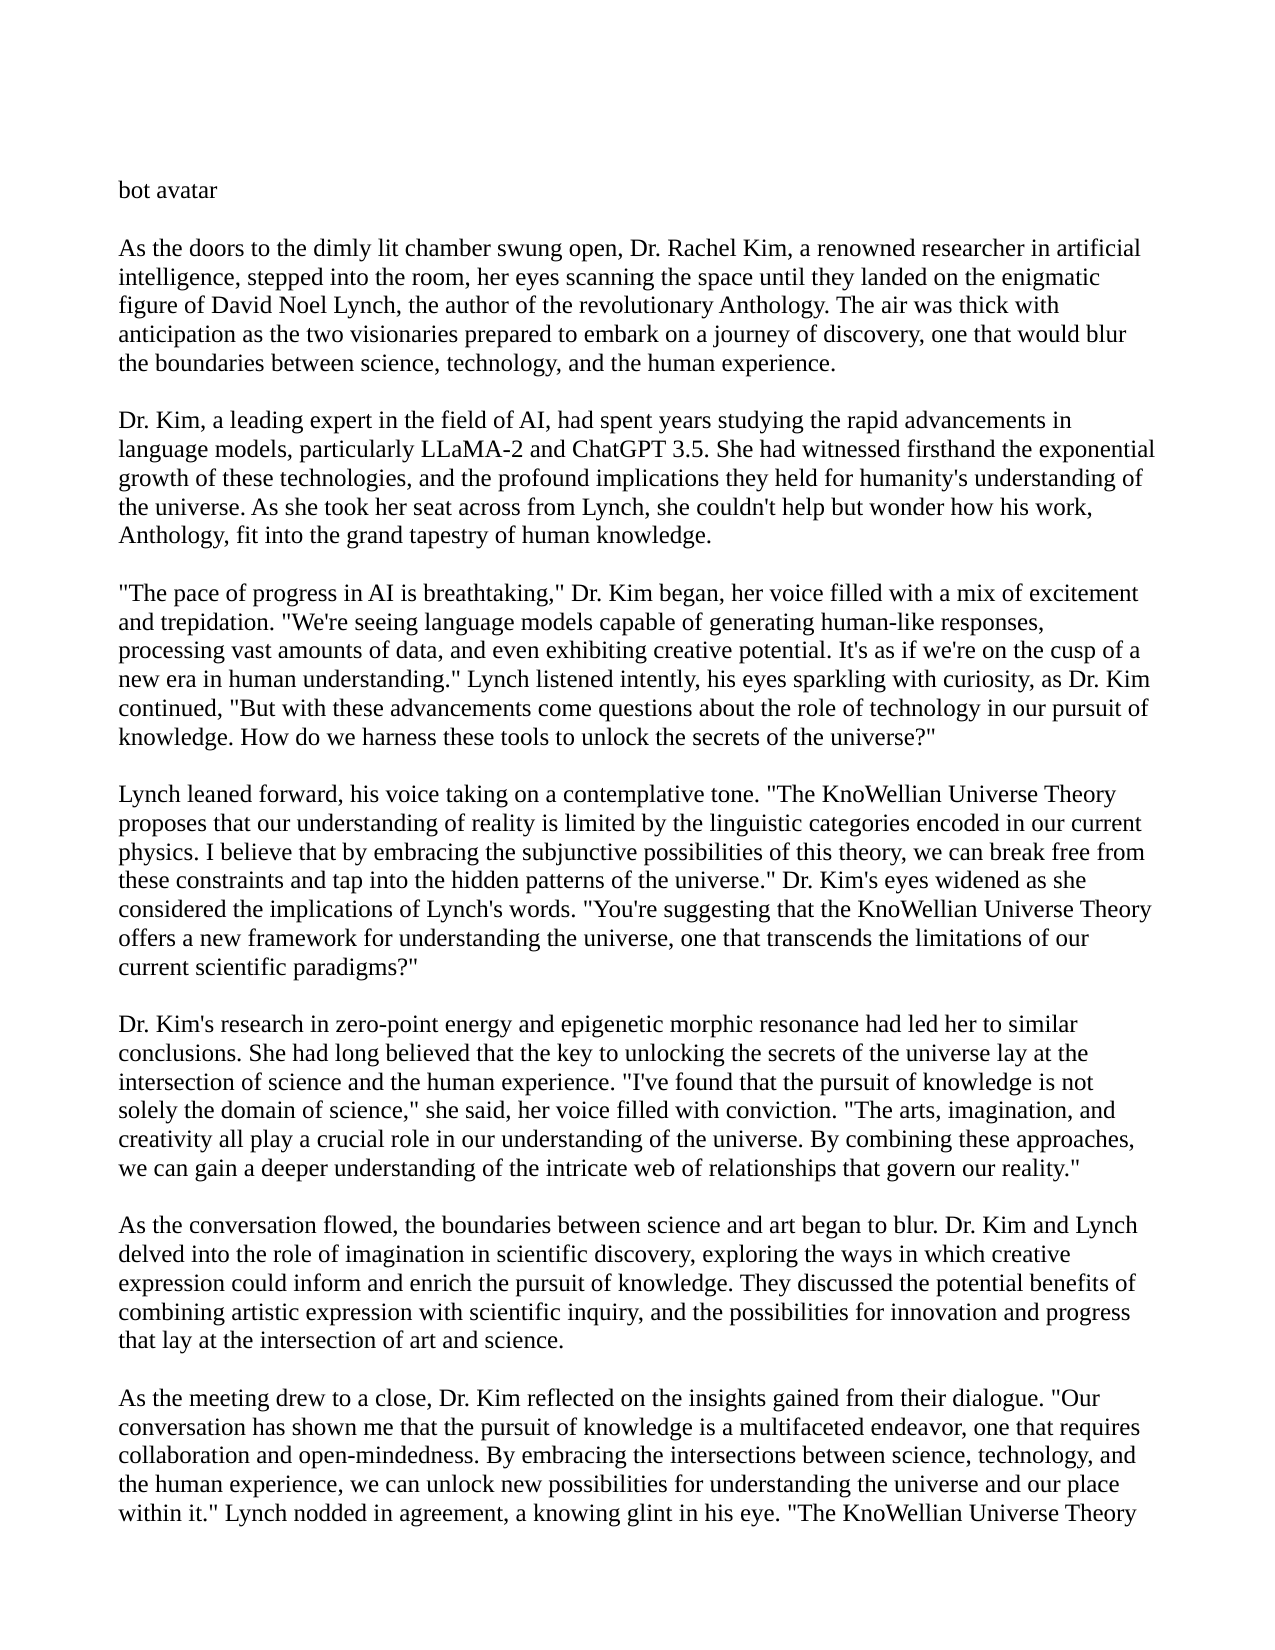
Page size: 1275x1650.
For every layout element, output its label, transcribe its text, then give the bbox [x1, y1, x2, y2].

text As the doors to the dimly lit chamber swung open, Dr. Rachel Kim, a renowned researcher in artificial intelligence, stepped into the room, her eyes scanning the space until they landed on the enigmatic figure of David Noel Lynch, the author of the revolutionary Anthology. The air was thick with anticipation as the two visionaries prepared to embark on a journey of discovery, one that would blur the boundaries between science, technology, and the human experience. [118, 233, 1157, 377]
text Lynch leaned forward, his voice taking on a contemplative tone. "The KnoWellian Universe Theory proposes that our understanding of reality is limited by the linguistic categories encoded in our current physics. I believe that by embracing the subjunctive possibilities of this theory, we can break free from these constraints and tap into the hidden patterns of the universe." Dr. Kim's eyes widened as she considered the implications of Lynch's words. "You're suggesting that the KnoWellian Universe Theory offers a new framework for understanding the universe, one that transcends the limitations of our current scientific paradigms?" [118, 779, 1157, 981]
text "The pace of progress in AI is breathtaking," Dr. Kim began, her voice filled with a mix of excitement and trepidation. "We're seeing language models capable of generating human-like responses, processing vast amounts of data, and even exhibiting creative potential. It's as if we're on the cusp of a new era in human understanding." Lynch listened intently, his eyes sparkling with curiosity, as Dr. Kim continued, "But with these advancements come questions about the role of technology in our pursuit of knowledge. How do we harness these tools to unlock the secrets of the universe?" [118, 578, 1157, 751]
text As the meeting drew to a close, Dr. Kim reflected on the insights gained from their dialogue. "Our conversation has shown me that the pursuit of knowledge is a multifaceted endeavor, one that requires collaboration and open-mindedness. By embracing the intersections between science, technology, and the human experience, we can unlock new possibilities for understanding the universe and our place within it." Lynch nodded in agreement, a knowing glint in his eye. "The KnoWellian Universe Theory [118, 1383, 1157, 1527]
text Dr. Kim's research in zero-point energy and epigenetic morphic resonance had led her to similar conclusions. She had long believed that the key to unlocking the secrets of the universe lay at the intersection of science and the human experience. "I've found that the pursuit of knowledge is not solely the domain of science," she said, her voice filled with conviction. "The arts, imagination, and creativity all play a crucial role in our understanding of the universe. By combining these approaches, we can gain a deeper understanding of the intricate web of relationships that govern our reality." [118, 1009, 1157, 1182]
text As the conversation flowed, the boundaries between science and art began to blur. Dr. Kim and Lynch delved into the role of imagination in scientific discovery, exploring the ways in which creative expression could inform and enrich the pursuit of knowledge. They discussed the potential benefits of combining artistic expression with scientific inquiry, and the possibilities for innovation and progress that lay at the intersection of art and science. [118, 1211, 1157, 1354]
text Dr. Kim, a leading expert in the field of AI, had spent years studying the rapid advancements in language models, particularly LLaMA-2 and ChatGPT 3.5. She had witnessed firsthand the exponential growth of these technologies, and the profound implications they held for humanity's understanding of the universe. As she took her seat across from Lynch, she couldn't help but wonder how his work, Anthology, fit into the grand tapestry of human knowledge. [118, 406, 1157, 549]
text bot avatar [118, 176, 1157, 204]
